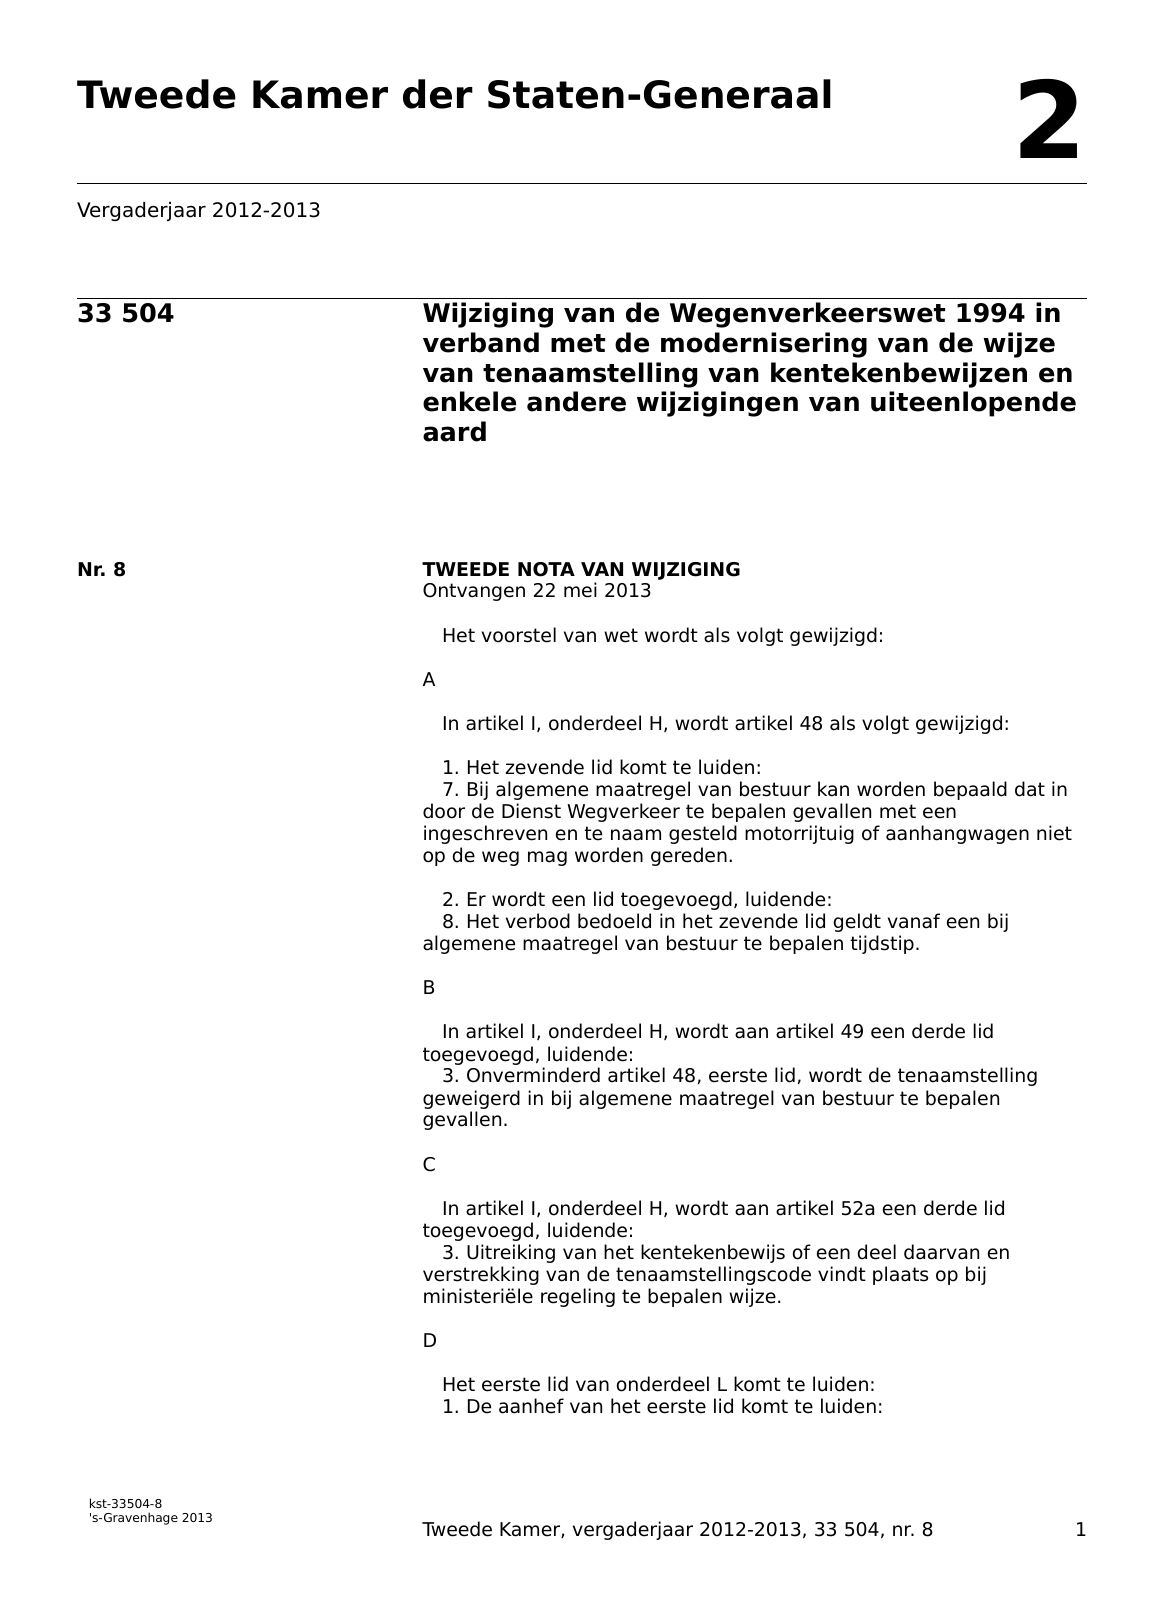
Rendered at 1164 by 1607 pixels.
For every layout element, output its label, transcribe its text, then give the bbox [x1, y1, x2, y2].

subtitle Nr. 8 TWEEDE NOTA VAN WIJZIGING [77, 558, 1087, 580]
text 's-Gravenhage 2013 [88, 1511, 323, 1525]
subtitle D [422, 1330, 1087, 1352]
table_cell Vergaderjaar 2012-2013 [77, 184, 1087, 298]
text 7. Bij algemene maatregel van bestuur kan worden bepaald dat in door de Dienst Wegverkeer te bepalen gevallen met een ingeschreven en te naam gesteld motorrijtuig of aanhangwagen niet op de weg mag worden gereden. [422, 779, 1087, 867]
text kst-33504-8 [88, 1497, 323, 1511]
text 1. Het zevende lid komt te luiden: [422, 757, 1087, 779]
subtitle B [422, 977, 1087, 999]
text In artikel I, onderdeel H, wordt aan artikel 49 een derde lid toegevoegd, luidende: [422, 1021, 1087, 1065]
subtitle A [422, 669, 1087, 691]
text 3. Onverminderd artikel 48, eerste lid, wordt de tenaamstelling geweigerd in bij algemene maatregel van bestuur te bepalen gevallen. [422, 1065, 1087, 1131]
table_header 2 [886, 59, 1087, 183]
subtitle 33 504 Wijziging van de Wegenverkeerswet 1994 in verband met de modernisering van de wijze van tenaamstelling van kentekenbewijzen en enkele andere wijzigingen van uiteenlopende aard [77, 299, 1087, 447]
table_header Tweede Kamer der Staten-Generaal [77, 59, 886, 183]
text 8. Het verbod bedoeld in het zevende lid geldt vanaf een bij algemene maatregel van bestuur te bepalen tijdstip. [422, 911, 1087, 955]
text Ontvangen 22 mei 2013 [422, 580, 1087, 602]
text Het voorstel van wet wordt als volgt gewijzigd: [422, 624, 1087, 647]
text 1. De aanhef van het eerste lid komt te luiden: [422, 1396, 1087, 1418]
text 3. Uitreiking van het kentekenbewijs of een deel daarvan en verstrekking van de tenaamstellingscode vindt plaats op bij ministeriële regeling te bepalen wijze. [422, 1242, 1087, 1308]
text In artikel I, onderdeel H, wordt artikel 48 als volgt gewijzigd: [422, 713, 1087, 735]
text Het eerste lid van onderdeel L komt te luiden: [422, 1374, 1087, 1396]
subtitle C [422, 1153, 1087, 1176]
text 2. Er wordt een lid toegevoegd, luidende: [422, 889, 1087, 911]
text In artikel I, onderdeel H, wordt aan artikel 52a een derde lid toegevoegd, luidende: [422, 1198, 1087, 1242]
